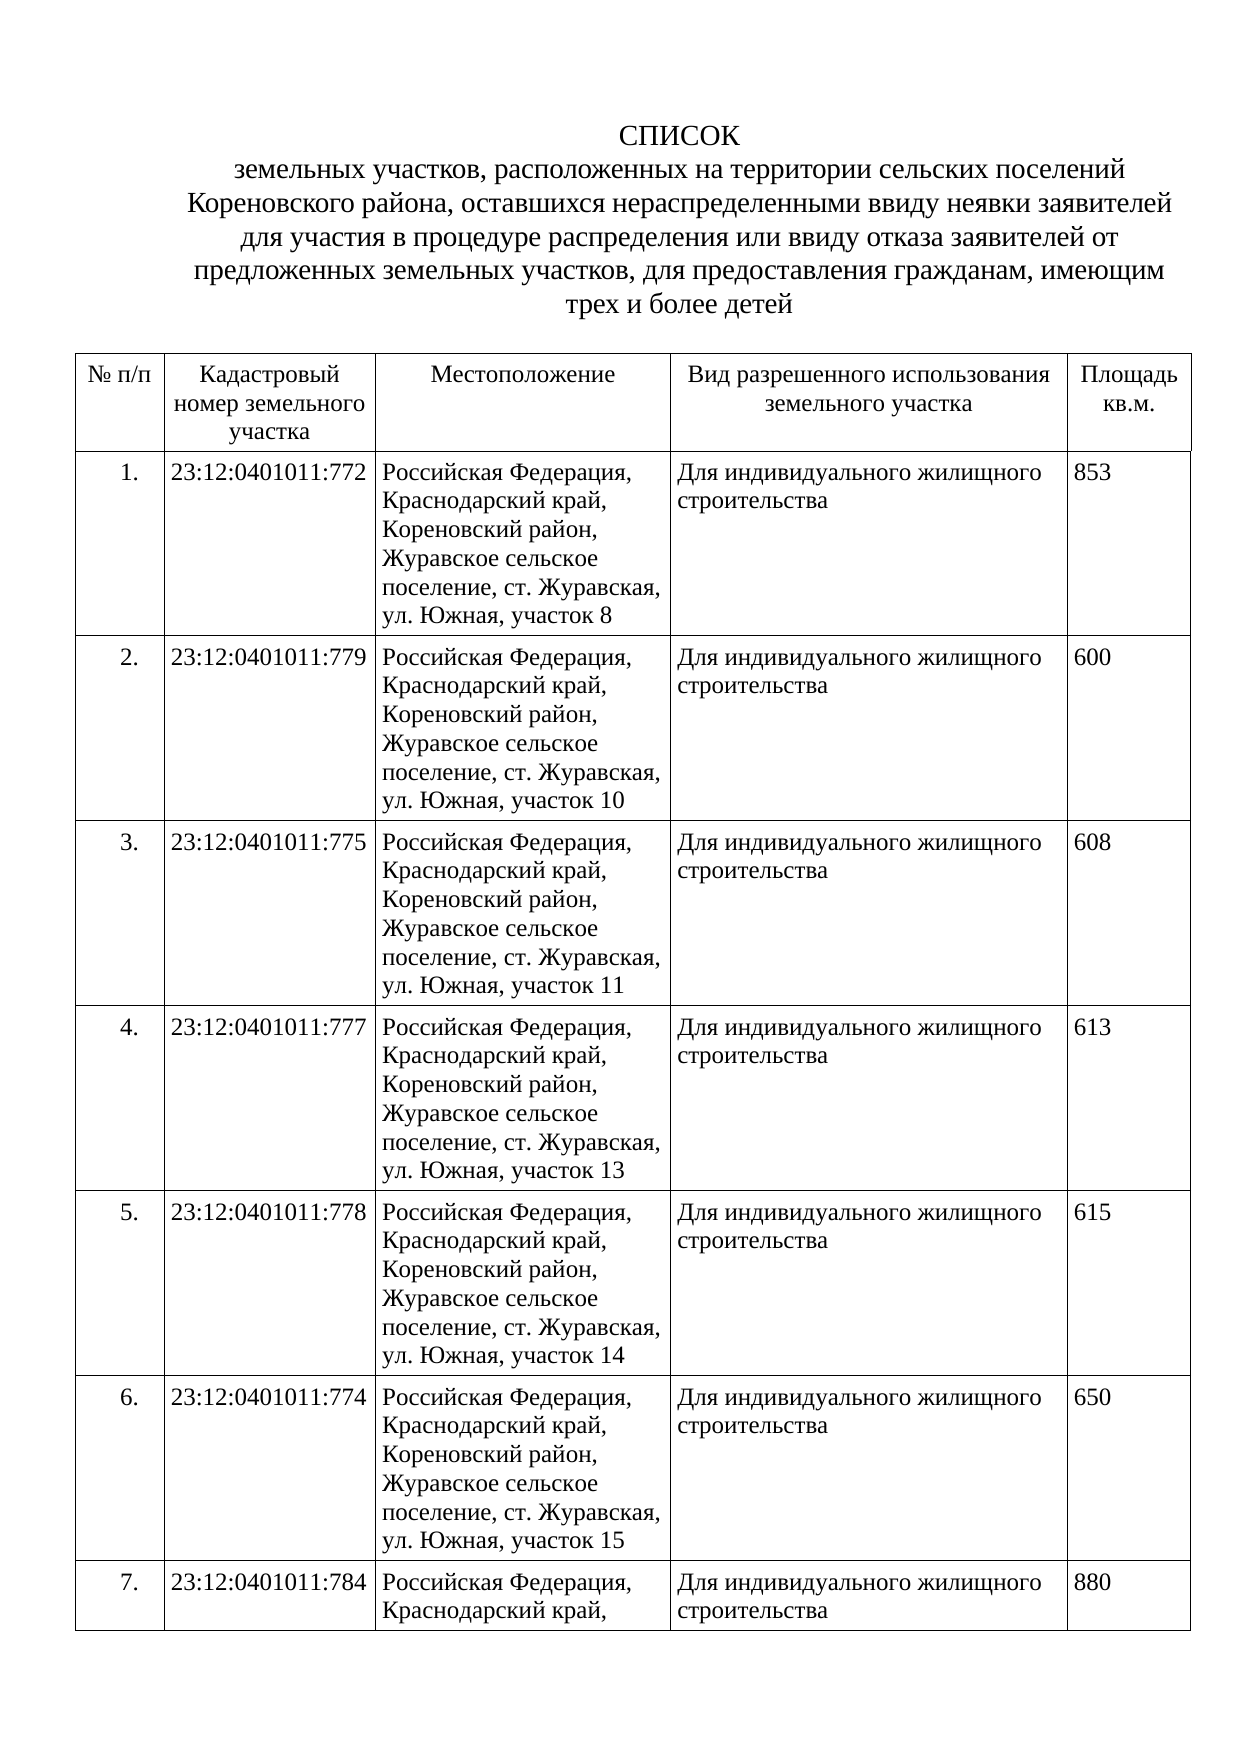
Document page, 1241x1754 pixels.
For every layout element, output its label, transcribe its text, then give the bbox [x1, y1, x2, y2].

table_cell Российская Федерация, Краснодарский край, Кореновский район, Журавское сельское поселение, ст. Журавская, ул. Южная, участок 13 [376, 1006, 670, 1190]
table_cell Российская Федерация, Краснодарский край, Кореновский район, Журавское сельское поселение, ст. Журавская, ул. Южная, участок 8 [376, 452, 670, 635]
table_header Местоположение [376, 354, 670, 451]
table_cell Для индивидуального жилищного строительства [671, 821, 1067, 1005]
table_cell 23:12:0401011:774 [165, 1376, 375, 1560]
table_cell Для индивидуального жилищного строительства [671, 1376, 1067, 1560]
table_cell Для индивидуального жилищного строительства [671, 1006, 1067, 1190]
text СПИСОК [177, 118, 1181, 152]
table_cell 608 [1068, 821, 1190, 1005]
table_cell 613 [1068, 1006, 1190, 1190]
table_cell [76, 1006, 164, 1190]
table_header Площадь кв.м. [1068, 354, 1191, 451]
table_cell 600 [1068, 636, 1190, 820]
table_cell [76, 1191, 164, 1375]
table_cell 23:12:0401011:772 [165, 452, 375, 635]
table_header № п/п [76, 354, 164, 451]
table_cell 23:12:0401011:777 [165, 1006, 375, 1190]
table_cell 880 [1068, 1561, 1190, 1630]
table_cell [76, 1376, 164, 1560]
table_cell 23:12:0401011:784 [165, 1561, 375, 1630]
text земельных участков, расположенных на территории сельских поселений Кореновского района, оставшихся нераспределенными ввиду неявки заявителей для участия в процедуре распределения или ввиду отказа заявителей от предложенных земельных участков, для предоставления гражданам, имеющим трех и более детей [177, 152, 1181, 319]
table_cell Российская Федерация, Краснодарский край, [376, 1561, 670, 1630]
table_header Вид разрешенного использования земельного участка [671, 354, 1067, 451]
table_cell [76, 636, 164, 820]
table_cell [76, 452, 164, 635]
table_cell 23:12:0401011:779 [165, 636, 375, 820]
table_cell Для индивидуального жилищного строительства [671, 1561, 1067, 1630]
table_cell Российская Федерация, Краснодарский край, Кореновский район, Журавское сельское поселение, ст. Журавская, ул. Южная, участок 10 [376, 636, 670, 820]
table_cell Российская Федерация, Краснодарский край, Кореновский район, Журавское сельское поселение, ст. Журавская, ул. Южная, участок 11 [376, 821, 670, 1005]
table_cell [76, 1561, 164, 1630]
table_cell 23:12:0401011:775 [165, 821, 375, 1005]
table_cell Российская Федерация, Краснодарский край, Кореновский район, Журавское сельское поселение, ст. Журавская, ул. Южная, участок 14 [376, 1191, 670, 1375]
table_header Кадастровый номер земельного участка [165, 354, 375, 451]
table_cell 853 [1068, 452, 1190, 635]
table_cell Российская Федерация, Краснодарский край, Кореновский район, Журавское сельское поселение, ст. Журавская, ул. Южная, участок 15 [376, 1376, 670, 1560]
table_cell Для индивидуального жилищного строительства [671, 1191, 1067, 1375]
table_cell 23:12:0401011:778 [165, 1191, 375, 1375]
table_cell Для индивидуального жилищного строительства [671, 636, 1067, 820]
table_cell 615 [1068, 1191, 1190, 1375]
table_cell Для индивидуального жилищного строительства [671, 452, 1067, 635]
table_cell [76, 821, 164, 1005]
table_cell 650 [1068, 1376, 1190, 1560]
